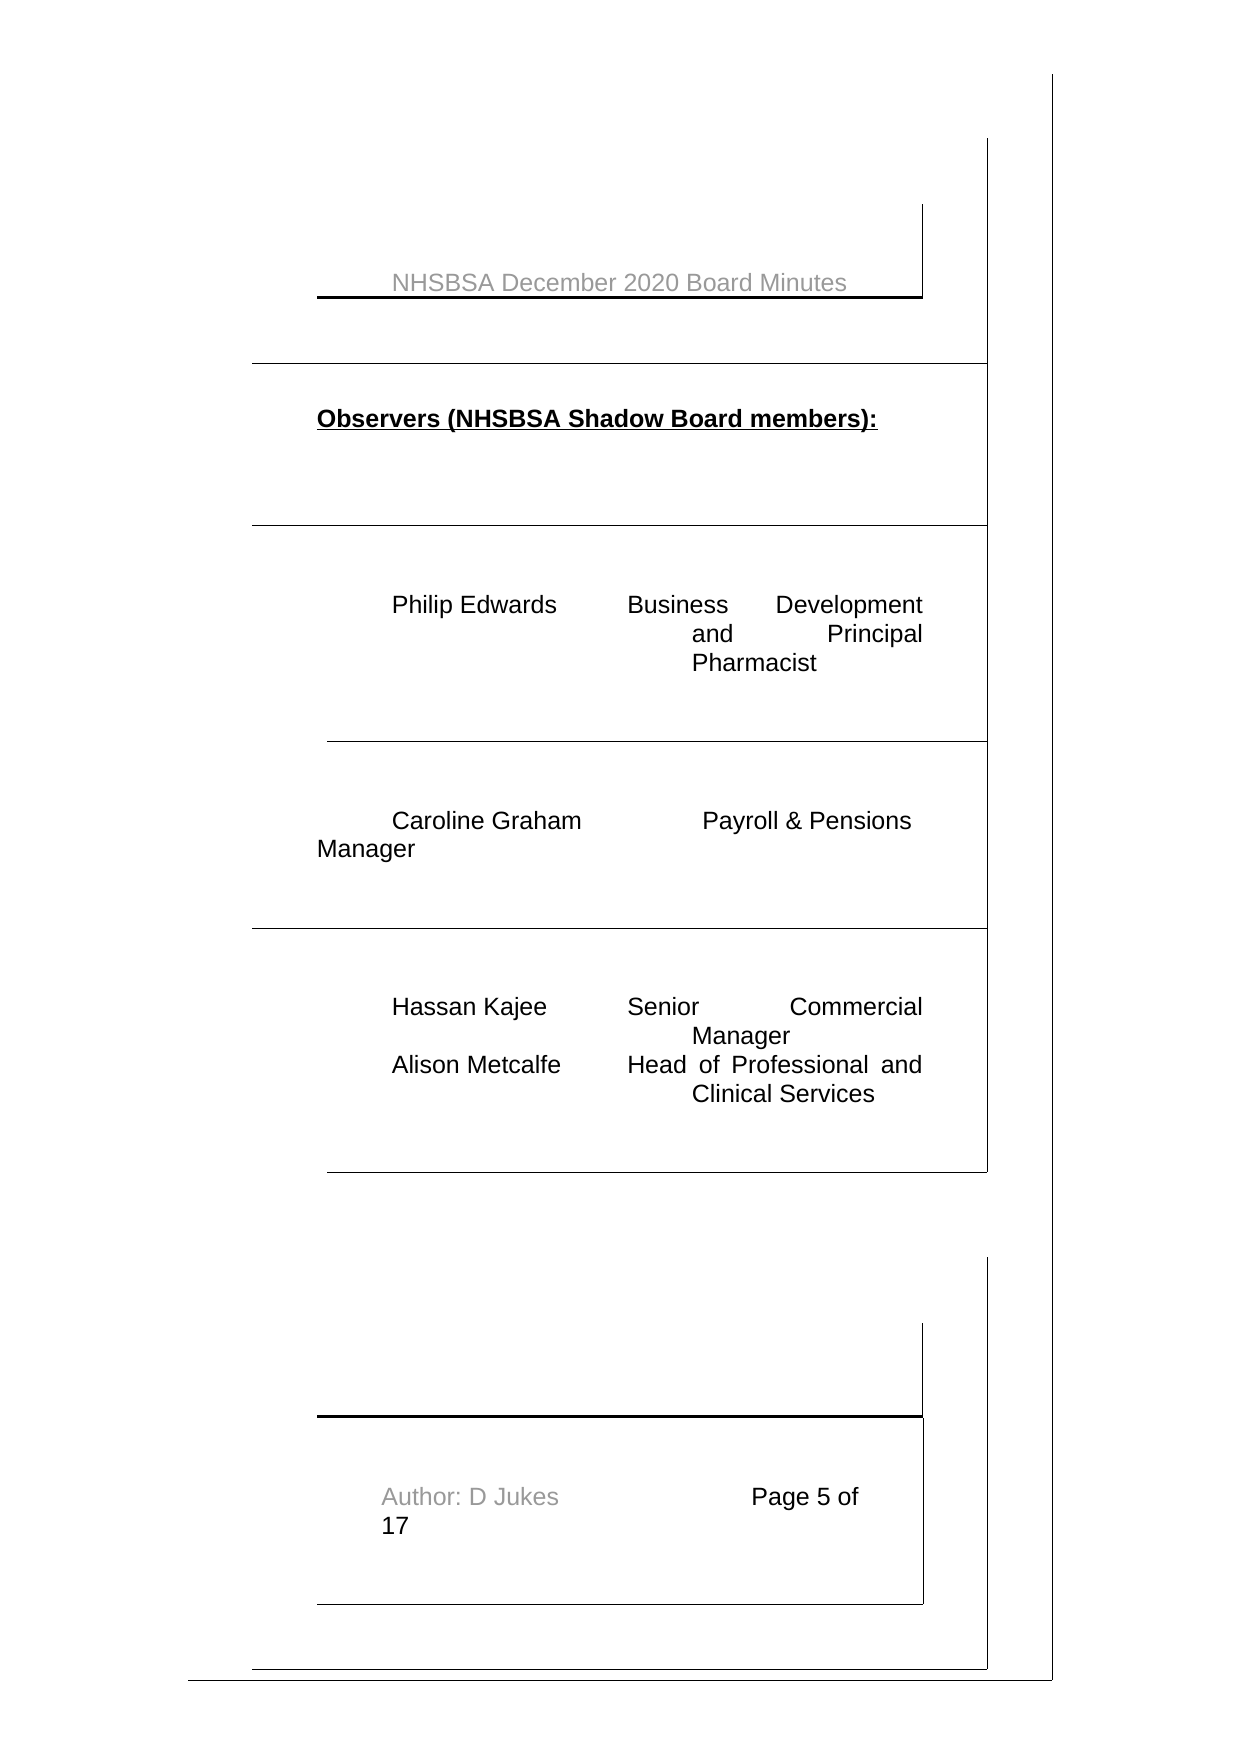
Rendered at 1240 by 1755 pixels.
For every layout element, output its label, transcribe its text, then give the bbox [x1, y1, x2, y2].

text Philip Edwards Business Development and Principal Pharmacist [327, 526, 987, 741]
text Hassan Kajee Senior Commercial Manager [327, 928, 987, 1050]
text Observers (NHSBSA Shadow Board members): [252, 403, 987, 432]
text Caroline Graham Payroll & Pensions Manager [252, 741, 987, 928]
text Alison Metcalfe Head of Professional and Clinical Services [327, 1050, 987, 1172]
